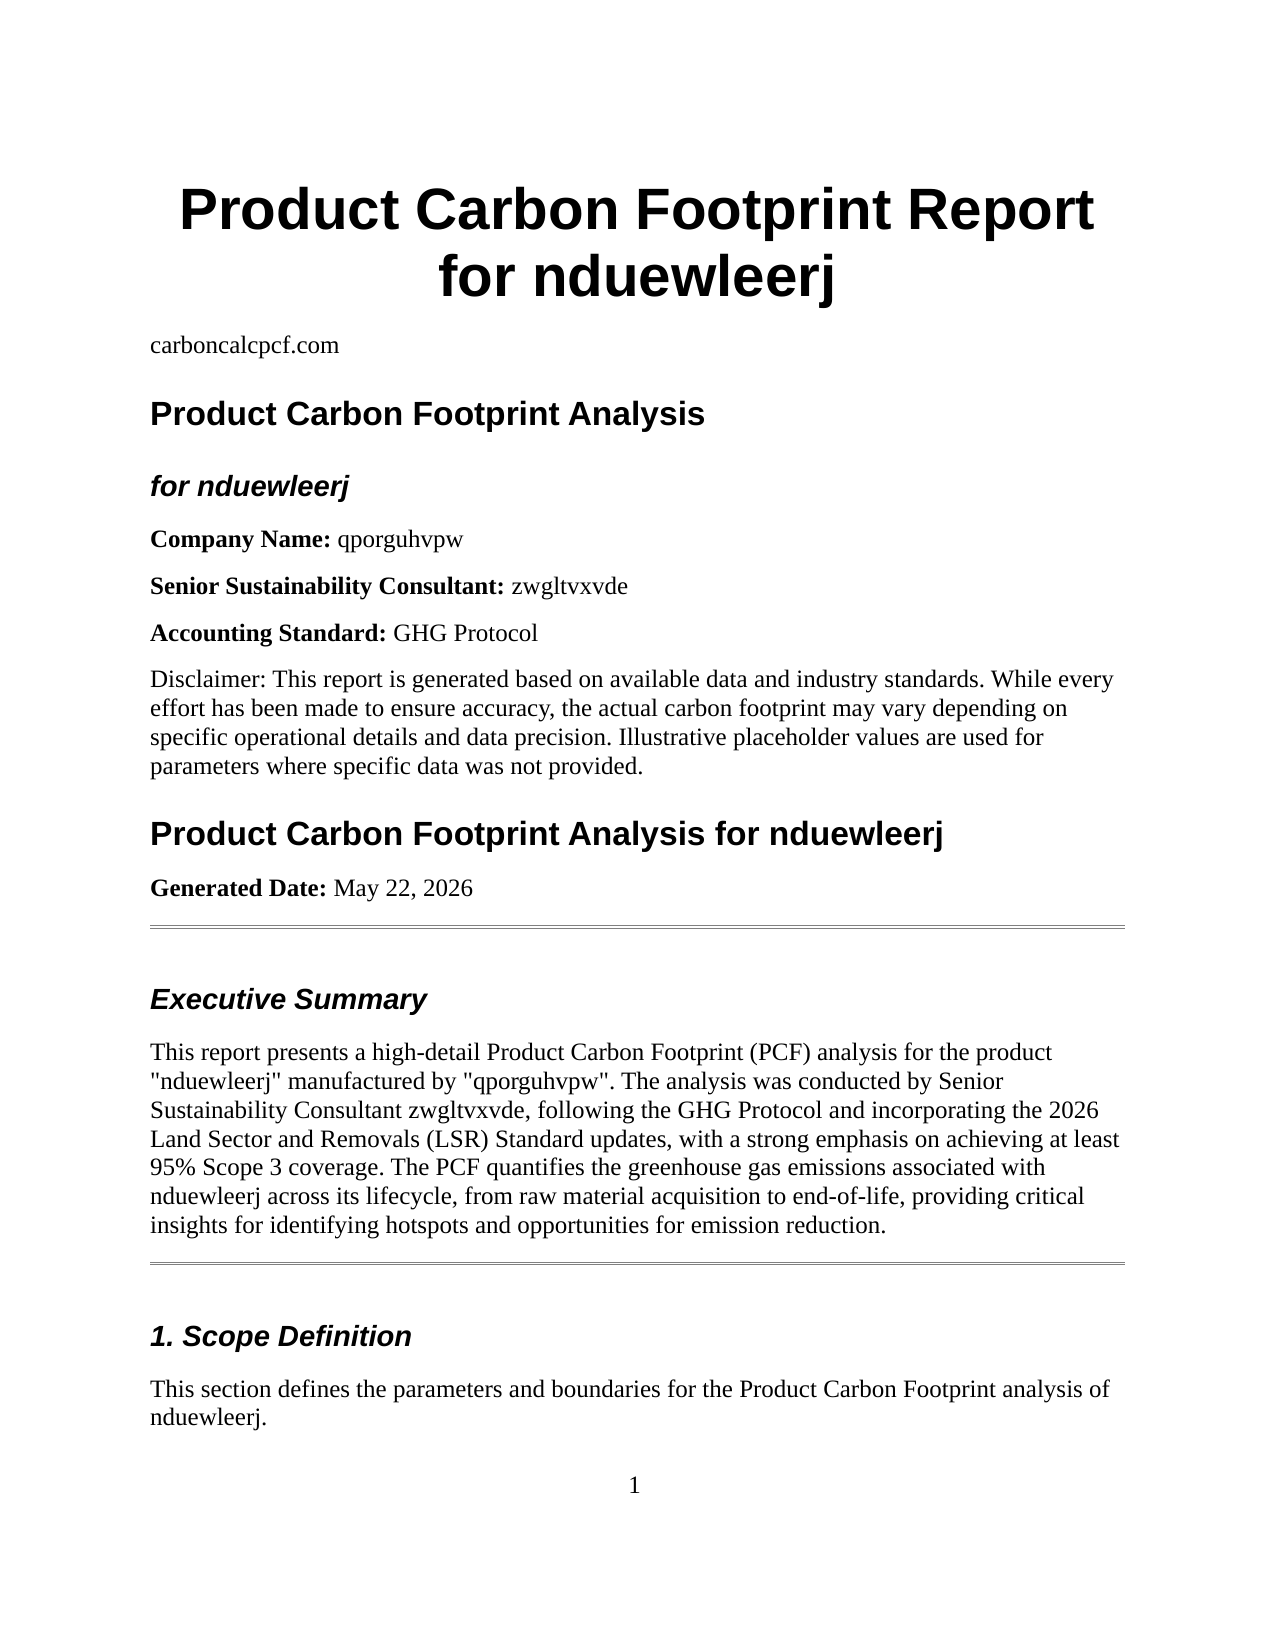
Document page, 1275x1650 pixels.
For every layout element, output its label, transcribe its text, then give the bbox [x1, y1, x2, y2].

text carboncalcpcf.com [150, 331, 1125, 359]
text Company Name: qporguhvpw [150, 524, 1125, 553]
text Accounting Standard: GHG Protocol [150, 618, 1125, 647]
subtitle 1. Scope Definition [150, 1319, 1125, 1352]
text Generated Date: May 22, 2026 [150, 873, 1125, 902]
text This section defines the parameters and boundaries for the Product Carbon Footprint analysis of nduewleerj. [150, 1374, 1125, 1431]
subtitle Executive Summary [150, 982, 1125, 1016]
subtitle for nduewleerj [150, 469, 1125, 503]
subtitle Product Carbon Footprint Analysis for nduewleerj [150, 813, 1125, 852]
subtitle Product Carbon Footprint Analysis [150, 393, 1125, 432]
text Senior Sustainability Consultant: zwgltvxvde [150, 571, 1125, 600]
text This report presents a high-detail Product Carbon Footprint (PCF) analysis for the product "nduewleerj" manufactured by "qporguhvpw". The analysis was conducted by Senior Sustainability Consultant zwgltvxvde, following the GHG Protocol and incorporating the 2026 Land Sector and Removals (LSR) Standard updates, with a strong emphasis on achieving at least 95% Scope 3 coverage. The PCF quantifies the greenhouse gas emissions associated with nduewleerj across its lifecycle, from raw material acquisition to end-of-life, providing critical insights for identifying hotspots and opportunities for emission reduction. [150, 1037, 1125, 1239]
title Product Carbon Footprint Report for nduewleerj [150, 175, 1125, 309]
text Disclaimer: This report is generated based on available data and industry standards. While every effort has been made to ensure accuracy, the actual carbon footprint may vary depending on specific operational details and data precision. Illustrative placeholder values are used for parameters where specific data was not provided. [150, 664, 1125, 779]
